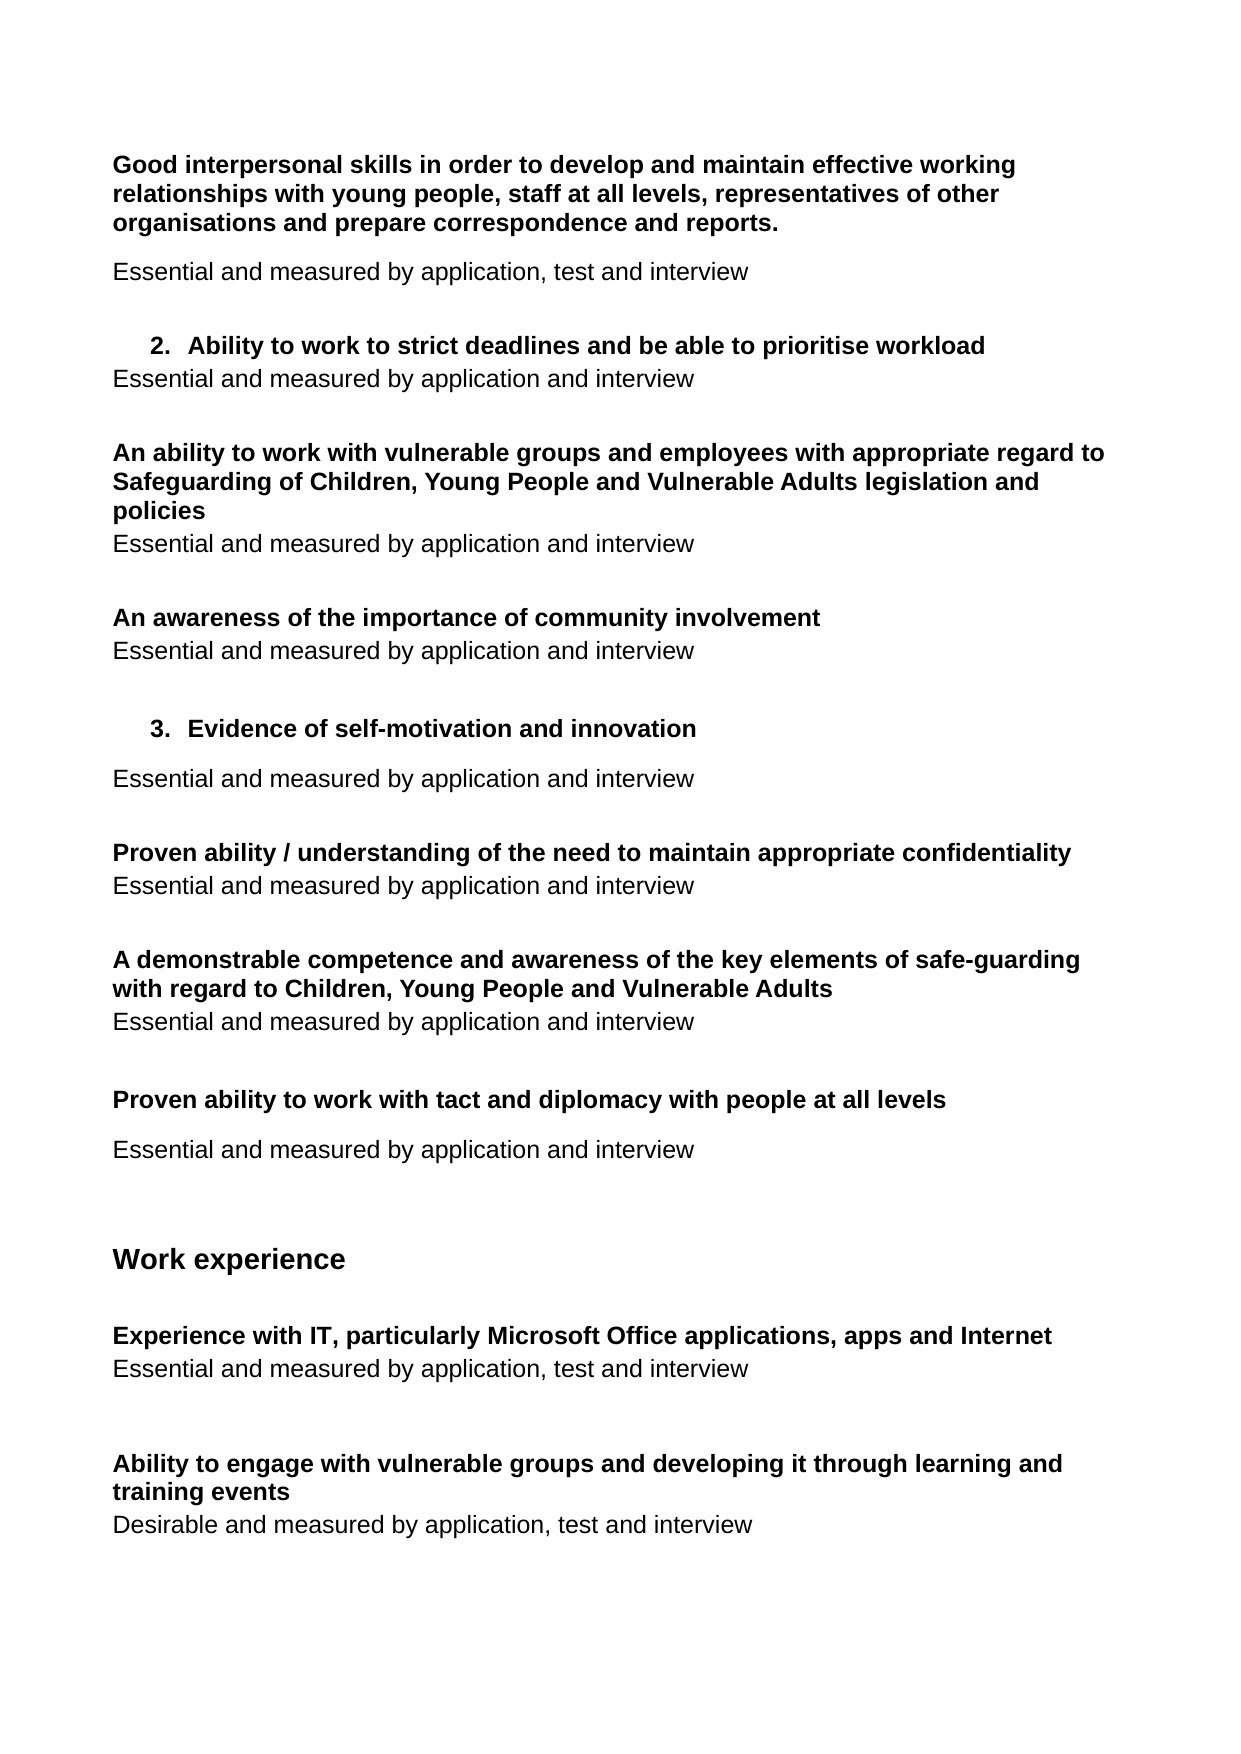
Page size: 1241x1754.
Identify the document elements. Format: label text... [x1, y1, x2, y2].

subtitle Essential and measured by application and interview [112, 636, 1128, 664]
subtitle Essential and measured by application and interview [112, 1007, 1128, 1035]
text Ability to engage with vulnerable groups and developing it through learning and training events [112, 1448, 1128, 1506]
subtitle Essential and measured by application and interview [112, 871, 1128, 899]
subtitle Evidence of self-motivation and innovation [150, 714, 1128, 743]
subtitle Essential and measured by application and interview [112, 764, 1128, 792]
subtitle Good interpersonal skills in order to develop and maintain effective working relationships with young people, staff at all levels, representatives of other organisations and prepare correspondence and reports. [112, 150, 1128, 236]
subtitle Essential and measured by application, test and interview [112, 257, 1128, 286]
text An awareness of the importance of community involvement [112, 603, 1128, 632]
text Experience with IT, particularly Microsoft Office applications, apps and Internet [112, 1321, 1128, 1349]
text An ability to work with vulnerable groups and employees with appropriate regard to Safeguarding of Children, Young People and Vulnerable Adults legislation and policies [112, 438, 1128, 524]
subtitle Proven ability to work with tact and diplomacy with people at all levels [112, 1085, 1128, 1114]
list Ability to work to strict deadlines and be able to prioritise workload [150, 331, 1128, 360]
subtitle Work experience [112, 1242, 1128, 1275]
text A demonstrable competence and awareness of the key elements of safe-guarding with regard to Children, Young People and Vulnerable Adults [112, 945, 1128, 1002]
subtitle Essential and measured by application, test and interview [112, 1353, 1128, 1382]
subtitle Essential and measured by application and interview [112, 364, 1128, 393]
subtitle Essential and measured by application and interview [112, 1134, 1128, 1163]
subtitle Essential and measured by application and interview [112, 529, 1128, 557]
subtitle Desirable and measured by application, test and interview [112, 1510, 1128, 1539]
text Proven ability / understanding of the need to maintain appropriate confidentiality [112, 838, 1128, 867]
